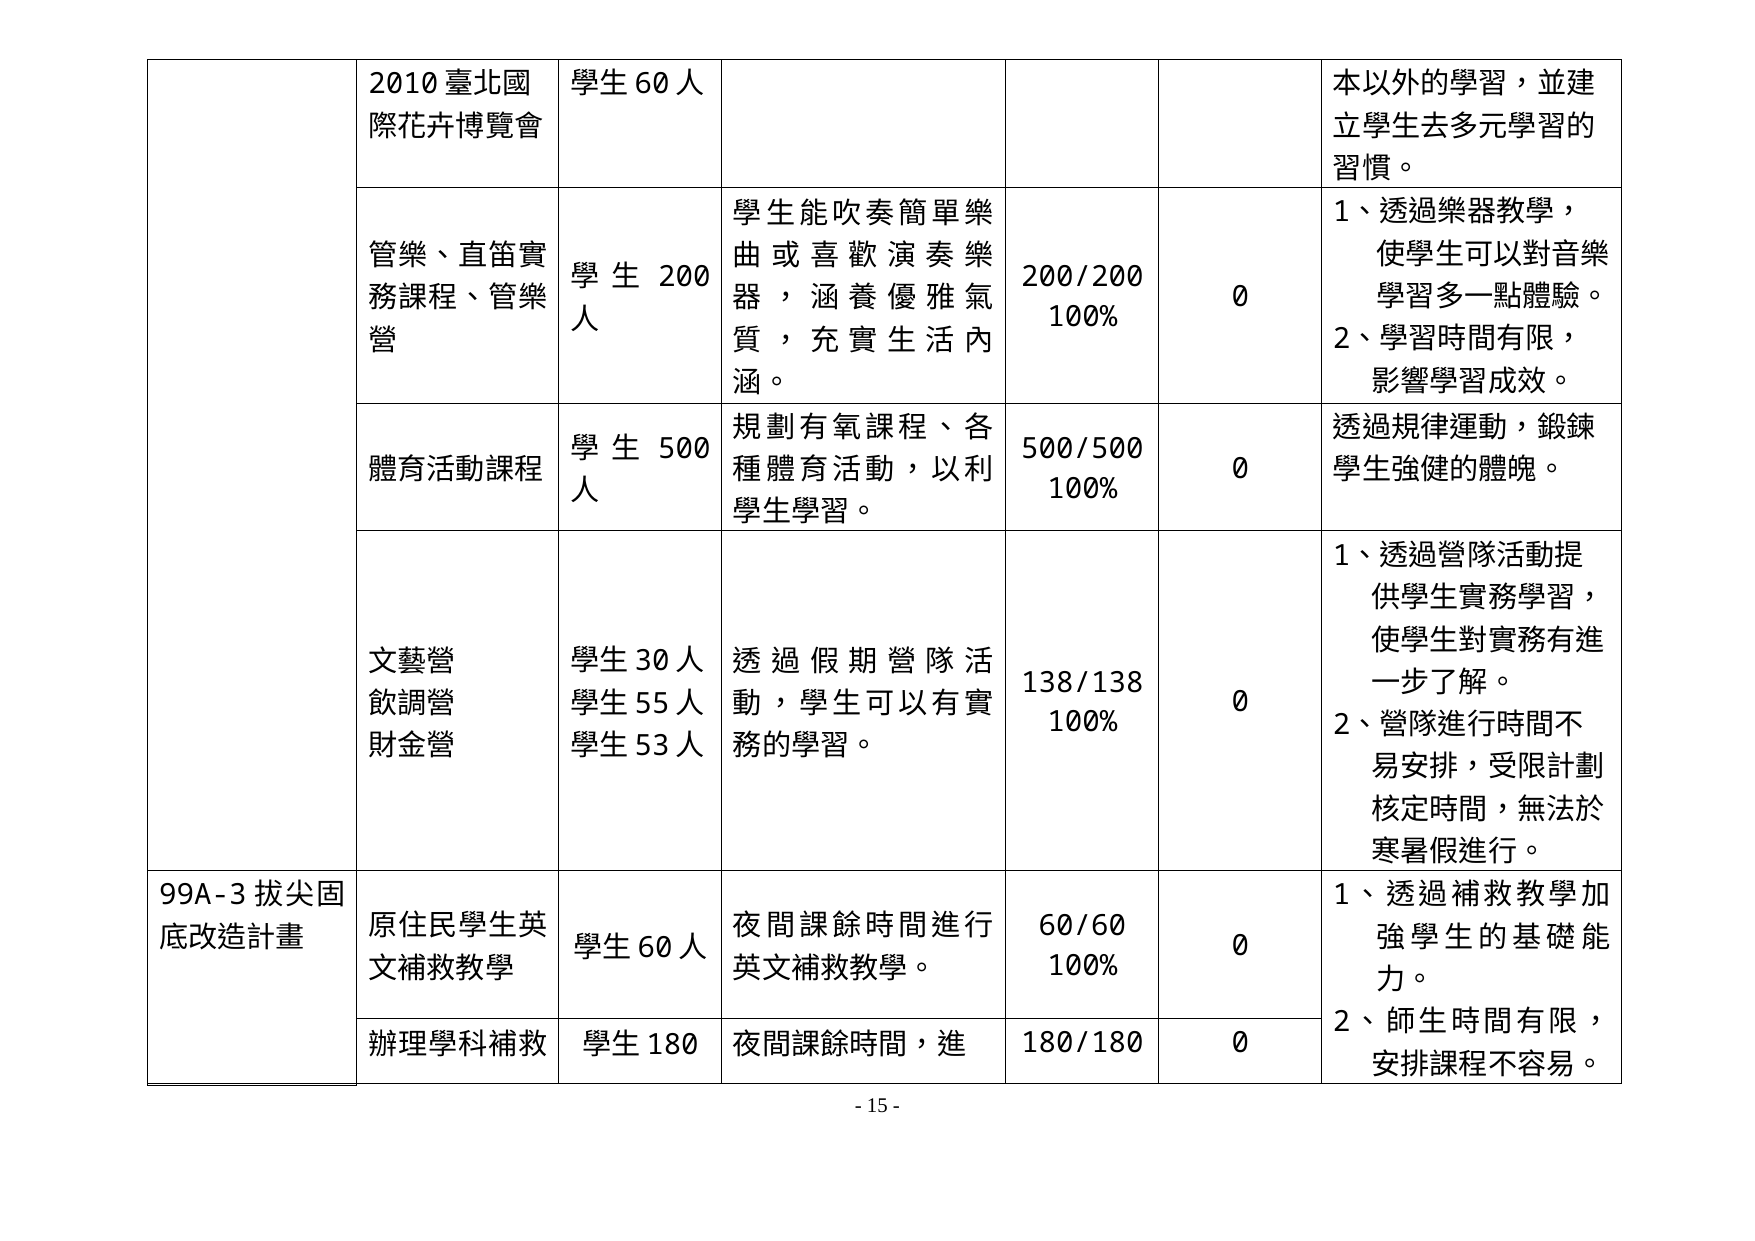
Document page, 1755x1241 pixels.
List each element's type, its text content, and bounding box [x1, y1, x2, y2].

table_cell 99A-3拔尖固底改造計畫 [148, 871, 356, 1083]
table_cell [1159, 60, 1321, 187]
table_cell 夜間課餘時間進行英文補救教學。 [722, 871, 1005, 1018]
table_cell 管樂、直笛實務課程、管樂營 [357, 188, 558, 402]
table_cell 夜間課餘時間，進 [722, 1019, 1005, 1083]
table_cell 0 [1159, 871, 1321, 1018]
table_cell 辦理學科補救 [357, 1019, 558, 1083]
table_cell [1006, 60, 1158, 187]
table_cell 學生180 [559, 1019, 721, 1083]
table_cell [148, 60, 356, 870]
table_cell 500/500 100% [1006, 404, 1158, 530]
table_cell 180/180 [1006, 1019, 1158, 1083]
table_cell 學生500人 [559, 404, 721, 530]
table_cell 0 [1159, 1019, 1321, 1083]
table_cell 1、透過樂器教學，使學生可以對音樂學習多一點體驗。 2、學習時間有限，影響學習成效。 [1322, 188, 1621, 402]
table_cell 學生200人 [559, 188, 721, 402]
table_cell 0 [1159, 404, 1321, 530]
table_cell 學生60人 [559, 871, 721, 1018]
table_cell 1、透過營隊活動提供學生實務學習，使學生對實務有進一步了解。 2、營隊進行時間不易安排，受限計劃核定時間，無法於寒暑假進行。 [1322, 531, 1621, 870]
table_cell 學生60人 [559, 60, 721, 187]
table_cell 學生能吹奏簡單樂曲或喜歡演奏樂器，涵養優雅氣質，充實生活內涵。 [722, 188, 1005, 402]
table_cell 透過假期營隊活動，學生可以有實務的學習。 [722, 531, 1005, 870]
table_cell 體育活動課程 [357, 404, 558, 530]
table_cell 學生30人 學生55人 學生53人 [559, 531, 721, 870]
table_cell [722, 60, 1005, 187]
table_cell 138/138 100% [1006, 531, 1158, 870]
table_cell 60/60 100% [1006, 871, 1158, 1018]
table_cell 0 [1159, 188, 1321, 402]
table_cell 200/200 100% [1006, 188, 1158, 402]
table_cell 2010臺北國際花卉博覽會 [357, 60, 558, 187]
table_cell 本以外的學習，並建立學生去多元學習的習慣。 [1322, 60, 1621, 187]
table_cell 透過規律運動，鍛鍊學生強健的體魄。 [1322, 404, 1621, 530]
table_cell 0 [1159, 531, 1321, 870]
table_cell 1、透過補救教學加強學生的基礎能力。 2、師生時間有限，安排課程不容易。 [1322, 871, 1621, 1083]
table_cell 原住民學生英文補救教學 [357, 871, 558, 1018]
table_cell 文藝營 飲調營 財金營 [357, 531, 558, 870]
table_cell 規劃有氧課程、各種體育活動，以利學生學習。 [722, 404, 1005, 530]
